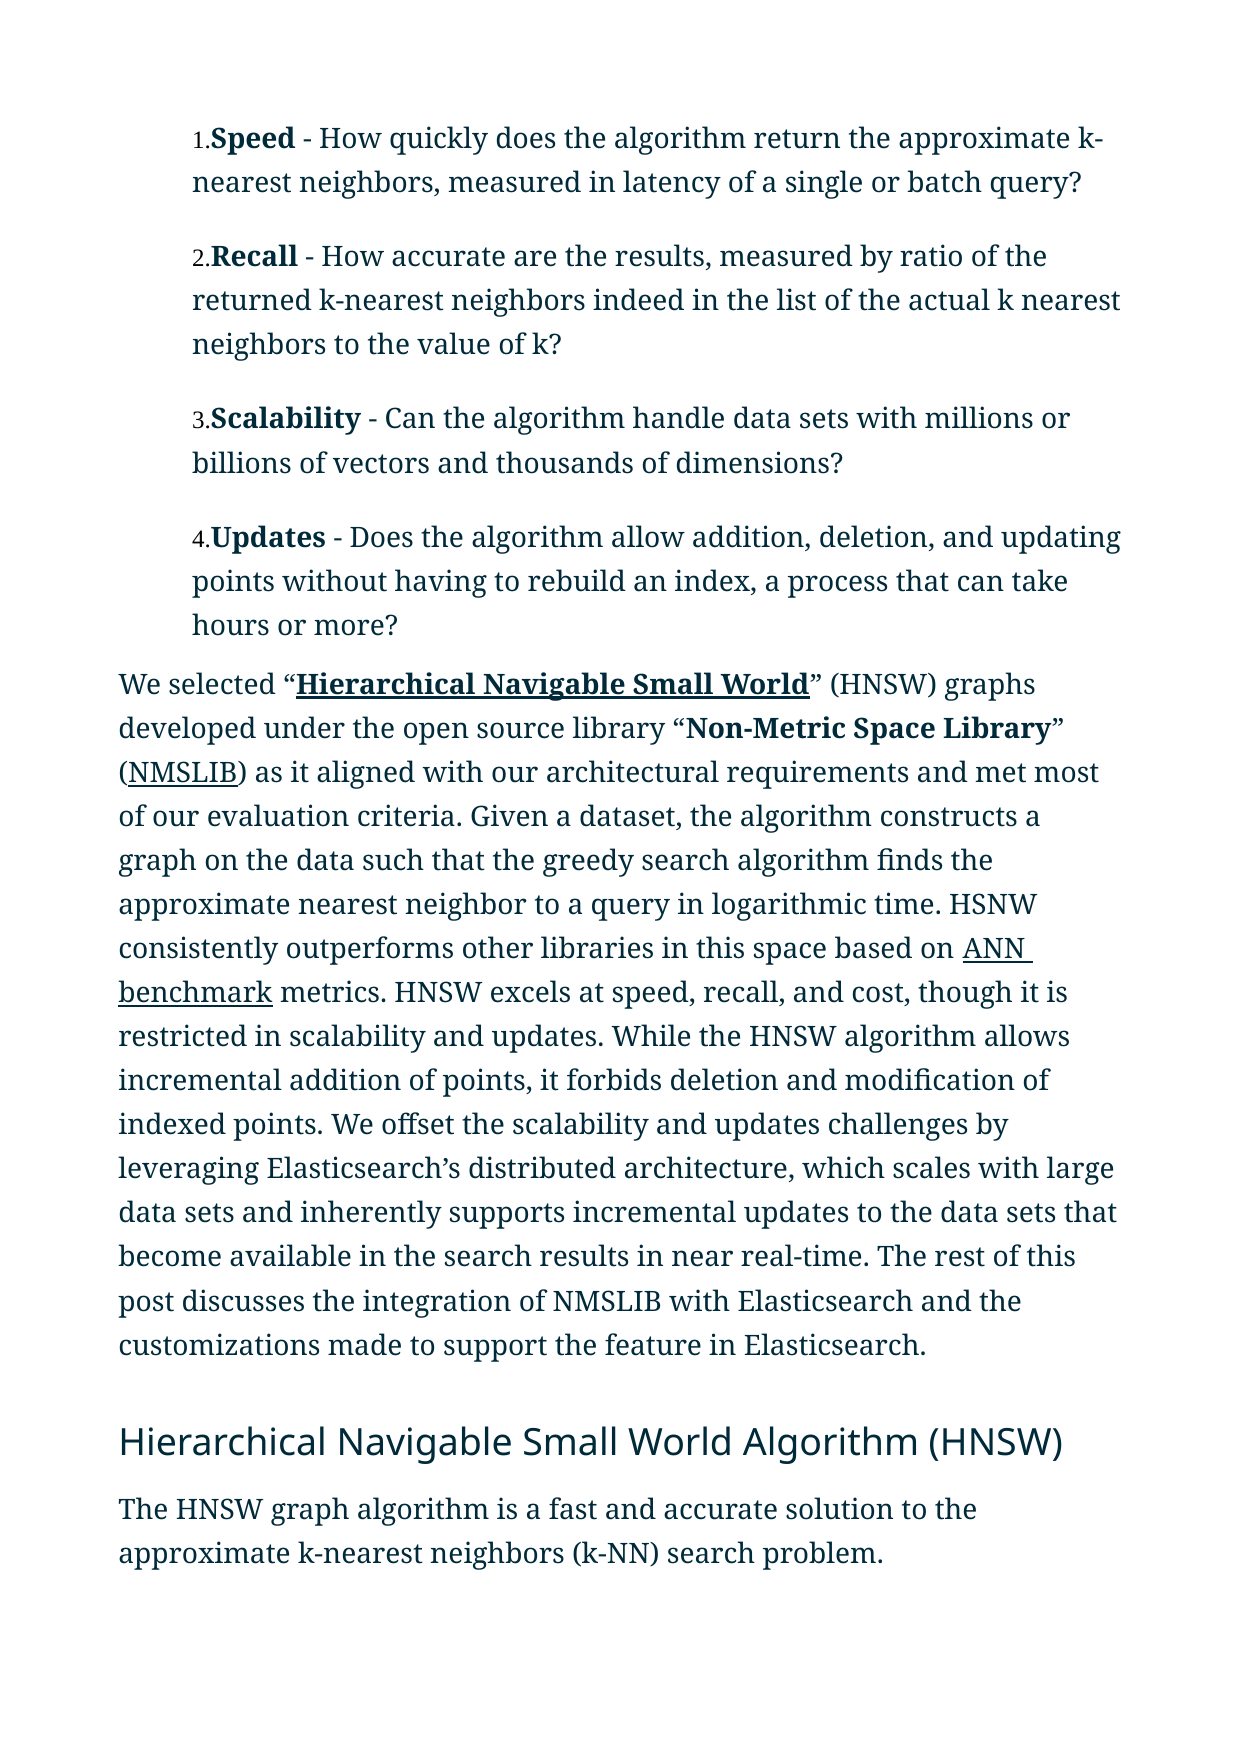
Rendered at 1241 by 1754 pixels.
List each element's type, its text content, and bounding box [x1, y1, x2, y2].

list Scalability - Can the algorithm handle data sets with millions or billions of vectors and thousands of dimensions? [118, 399, 1122, 481]
list Updates - Does the algorithm allow addition, deletion, and updating points without having to rebuild an index, a process that can take hours or more? [118, 517, 1122, 644]
subtitle Hierarchical Navigable Small World Algorithm (HNSW) [118, 1415, 1122, 1466]
list Speed - How quickly does the algorithm return the approximate k-nearest neighbors, measured in latency of a single or batch query? [118, 118, 1122, 201]
list Recall - How accurate are the results, measured by ratio of the returned k-nearest neighbors indeed in the list of the actual k nearest neighbors to the value of k? [118, 236, 1122, 363]
text The HNSW graph algorithm is a fast and accurate solution to the approximate k-nearest neighbors (k-NN) search problem. [118, 1489, 1122, 1572]
text We selected “Hierarchical Navigable Small World” (HNSW) graphs developed under the open source library “Non-Metric Space Library” (NMSLIB) as it aligned with our architectural requirements and met most of our evaluation criteria. Given a dataset, the algorithm constructs a graph on the data such that the greedy search algorithm finds the approximate nearest neighbor to a query in logarithmic time. HSNW consistently outperforms other libraries in this space based on ANN benchmark metrics. HNSW excels at speed, recall, and cost, though it is restricted in scalability and updates. While the HNSW algorithm allows incremental addition of points, it forbids deletion and modification of indexed points. We offset the scalability and updates challenges by leveraging Elasticsearch’s distributed architecture, which scales with large data sets and inherently supports incremental updates to the data sets that become available in the search results in near real-time. The rest of this post discusses the integration of NMSLIB with Elasticsearch and the customizations made to support the feature in Elasticsearch. [118, 664, 1122, 1363]
